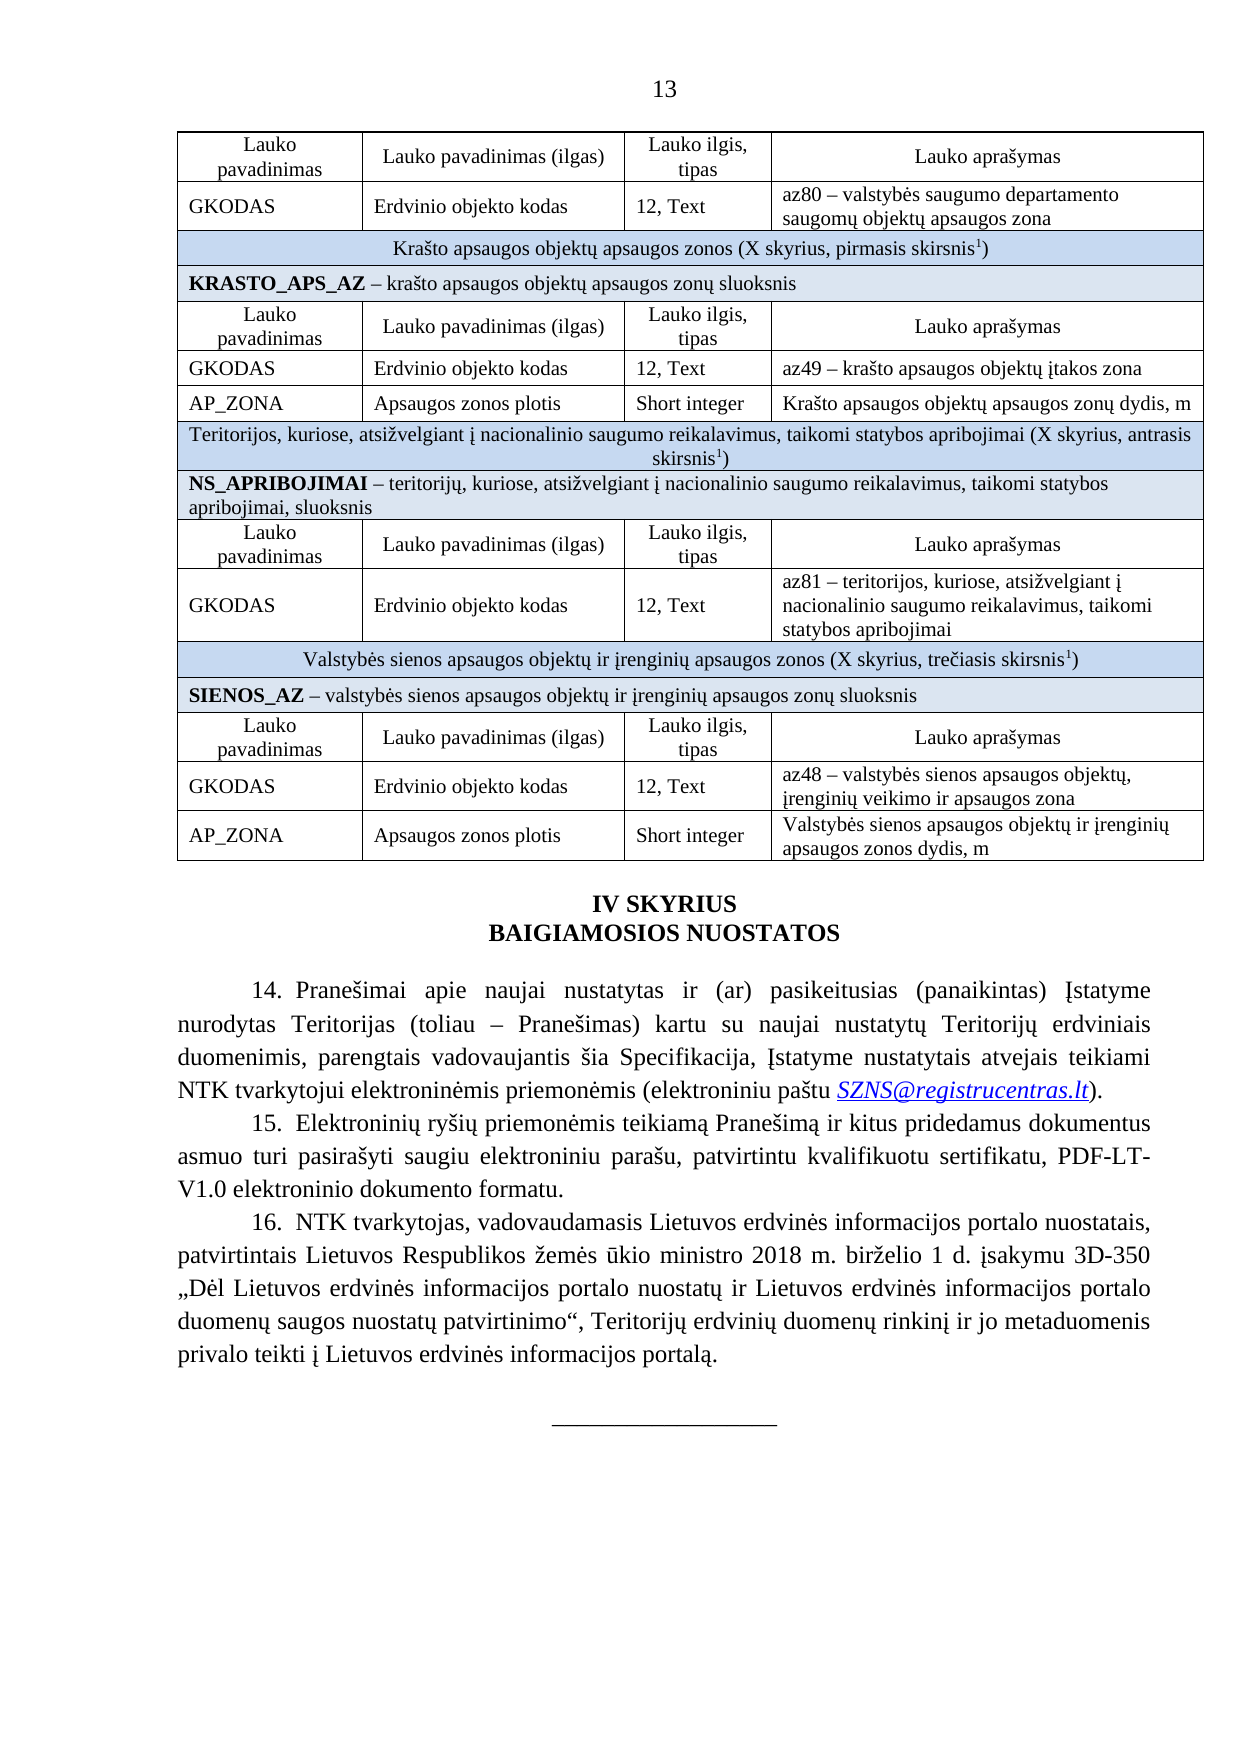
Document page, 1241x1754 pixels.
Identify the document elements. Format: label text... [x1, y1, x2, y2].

table_cell Lauko ilgis, tipas [625, 520, 771, 568]
table_cell Short integer [625, 811, 771, 859]
table_cell Erdvinio objekto kodas [363, 762, 624, 810]
table_cell AP_ZONA [178, 811, 362, 859]
table_cell Lauko pavadinimas (ilgas) [363, 520, 624, 568]
table_cell KRASTO_APS_AZ – krašto apsaugos objektų apsaugos zonų sluoksnis [178, 266, 1203, 301]
table_cell 12, Text [625, 569, 771, 641]
table_cell Apsaugos zonos plotis [363, 386, 624, 421]
table_cell Lauko pavadinimas [178, 302, 362, 350]
table_cell Lauko pavadinimas (ilgas) [363, 713, 624, 761]
table_cell Short integer [625, 386, 771, 421]
table_cell Valstybės sienos apsaugos objektų ir įrenginių apsaugos zonos (X skyrius, trečiasis skirsnis1) [178, 642, 1203, 677]
table_cell Lauko pavadinimas (ilgas) [363, 133, 624, 181]
table_cell Lauko aprašymas [772, 302, 1203, 350]
table_cell Apsaugos zonos plotis [363, 811, 624, 859]
table_cell NS_APRIBOJIMAI – teritorijų, kuriose, atsižvelgiant į nacionalinio saugumo reikalavimus, taikomi statybos apribojimai, sluoksnis [178, 471, 1203, 519]
table_cell Lauko ilgis, tipas [625, 302, 771, 350]
table_cell az80 – valstybės saugumo departamento saugomų objektų apsaugos zona [772, 182, 1203, 230]
table_cell Erdvinio objekto kodas [363, 569, 624, 641]
table_cell GKODAS [178, 762, 362, 810]
text BAIGIAMOSIOS NUOSTATOS [177, 918, 1152, 947]
table_cell Lauko pavadinimas (ilgas) [363, 302, 624, 350]
table_cell Valstybės sienos apsaugos objektų ir įrenginių apsaugos zonos dydis, m [772, 811, 1203, 859]
table_cell Lauko ilgis, tipas [625, 713, 771, 761]
table_cell az49 – krašto apsaugos objektų įtakos zona [772, 351, 1203, 385]
table_cell Erdvinio objekto kodas [363, 351, 624, 385]
table_cell 12, Text [625, 762, 771, 810]
table_cell GKODAS [178, 182, 362, 230]
table_cell GKODAS [178, 569, 362, 641]
table_cell Lauko pavadinimas [178, 713, 362, 761]
table_cell Krašto apsaugos objektų apsaugos zonos (X skyrius, pirmasis skirsnis1) [178, 231, 1203, 265]
table_cell AP_ZONA [178, 386, 362, 421]
text 16. NTK tvarkytojas, vadovaudamasis Lietuvos erdvinės informacijos portalo nuostatais, patvirtintais Lietuvos Respublikos žemės ūkio ministro 2018 m. birželio 1 d. įsakymu 3D-350 „Dėl Lietuvos erdvinės informacijos portalo nuostatų ir Lietuvos erdvinės informacijos portalo duomenų saugos nuostatų patvirtinimo“, Teritorijų erdvinių duomenų rinkinį ir jo metaduomenis privalo teikti į Lietuvos erdvinės informacijos portalą. [177, 1207, 1152, 1368]
text 14. Pranešimai apie naujai nustatytas ir (ar) pasikeitusias (panaikintas) Įstatyme nurodytas Teritorijas (toliau – Pranešimas) kartu su naujai nustatytų Teritorijų erdviniais duomenimis, parengtais vadovaujantis šia Specifikacija, Įstatyme nustatytais atvejais teikiami NTK tvarkytojui elektroninėmis priemonėmis (elektroniniu paštu SZNS@registrucentras.lt). [177, 976, 1152, 1103]
table_cell Lauko aprašymas [772, 133, 1203, 181]
table_cell az81 – teritorijos, kuriose, atsižvelgiant į nacionalinio saugumo reikalavimus, taikomi statybos apribojimai [772, 569, 1203, 641]
table_cell Krašto apsaugos objektų apsaugos zonų dydis, m [772, 386, 1203, 421]
text __________________ [177, 1401, 1152, 1429]
table_cell 12, Text [625, 351, 771, 385]
table_cell Lauko pavadinimas [178, 520, 362, 568]
table_cell Lauko aprašymas [772, 520, 1203, 568]
table_cell Erdvinio objekto kodas [363, 182, 624, 230]
table_cell Lauko ilgis, tipas [625, 133, 771, 181]
text IV SKYRIUS [177, 889, 1152, 918]
table_cell Lauko aprašymas [772, 713, 1203, 761]
table_cell Lauko pavadinimas [178, 133, 362, 181]
table_cell az48 – valstybės sienos apsaugos objektų, įrenginių veikimo ir apsaugos zona [772, 762, 1203, 810]
text 15. Elektroninių ryšių priemonėmis teikiamą Pranešimą ir kitus pridedamus dokumentus asmuo turi pasirašyti saugiu elektroniniu parašu, patvirtintu kvalifikuotu sertifikatu, PDF-LT-V1.0 elektroninio dokumento formatu. [177, 1108, 1152, 1202]
table_cell GKODAS [178, 351, 362, 385]
table_cell SIENOS_AZ – valstybės sienos apsaugos objektų ir įrenginių apsaugos zonų sluoksnis [178, 678, 1203, 712]
table_cell 12, Text [625, 182, 771, 230]
table_cell Teritorijos, kuriose, atsižvelgiant į nacionalinio saugumo reikalavimus, taikomi statybos apribojimai (X skyrius, antrasis skirsnis1) [178, 422, 1203, 470]
